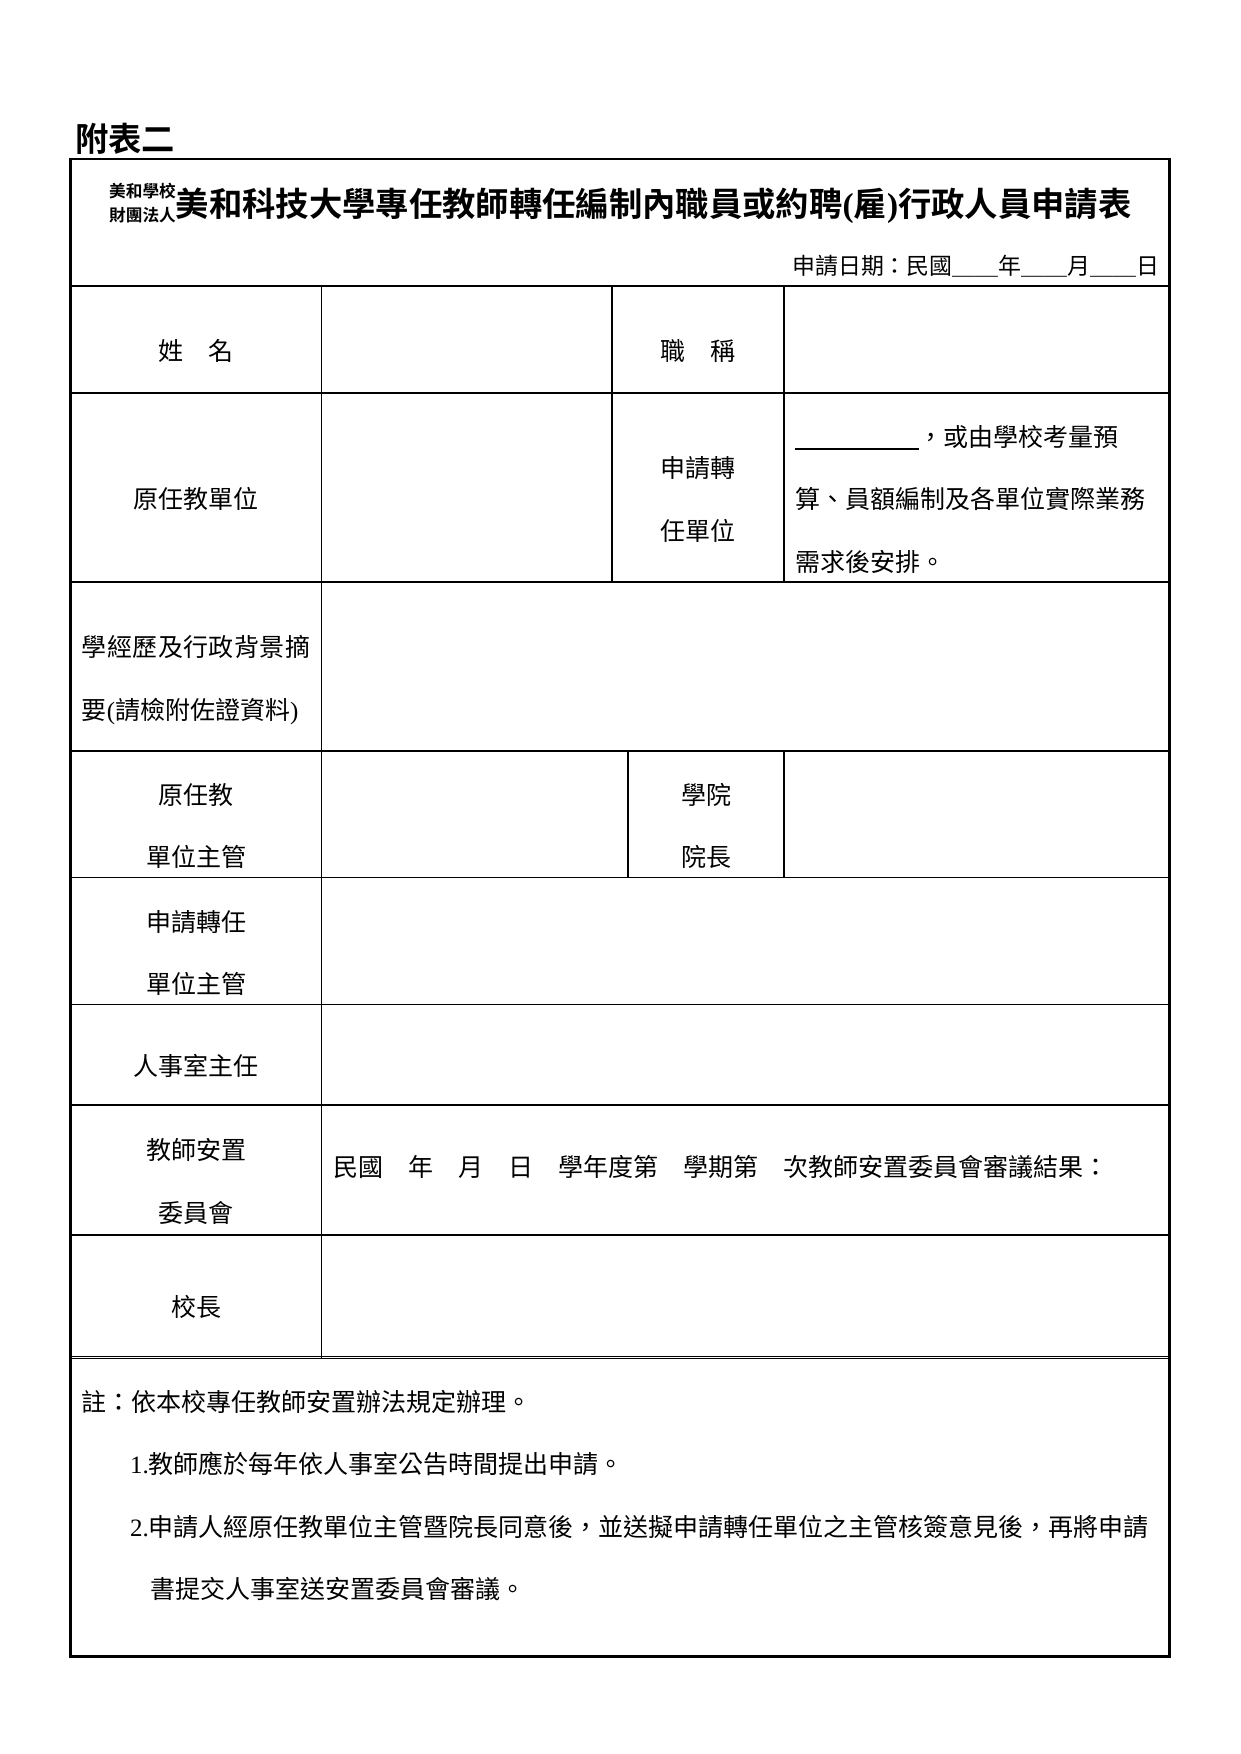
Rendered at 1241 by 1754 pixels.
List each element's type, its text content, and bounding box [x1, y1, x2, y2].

table_cell 申請轉任 單位主管 [72, 878, 321, 1003]
table_cell 申請轉 任單位 [613, 394, 783, 581]
table_cell ，或由學校考量預算、員額編制及各單位實際業務需求後安排。 [785, 394, 1168, 581]
table_cell 原任教單位 [72, 394, 321, 581]
table_cell 學院 院長 [629, 752, 783, 877]
table_cell 人事室主任 [72, 1005, 321, 1104]
text 附表二 [75, 96, 1165, 158]
table_cell 原任教 單位主管 [72, 752, 321, 877]
table_cell 職 稱 [613, 287, 783, 392]
table_cell 民國 年 月 日 學年度第 學期第 次教師安置委員會審議結果： [322, 1106, 1168, 1234]
table_cell [322, 1236, 1168, 1356]
table_cell [785, 287, 1168, 392]
table_cell [322, 878, 1168, 1003]
table_cell 學經歷及行政背景摘要(請檢附佐證資料) [72, 583, 321, 750]
table_cell [322, 394, 611, 581]
table_cell [322, 1005, 1168, 1104]
table_cell 教師安置 委員會 [72, 1106, 321, 1234]
table_cell 姓 名 [72, 287, 321, 392]
table_cell [322, 583, 1168, 750]
table_cell [322, 287, 611, 392]
table_header 美和學校財團法人美和科技大學專任教師轉任編制內職員或約聘(雇)行政人員申請表 申請日期：民國＿＿年＿＿月＿＿日 [72, 160, 1168, 285]
table_cell 註：依本校專任教師安置辦法規定辦理。 1.教師應於每年依人事室公告時間提出申請。 2.申請人經原任教單位主管暨院長同意後，並送擬申請轉任單位之主管核簽意見後，再將申請書提交人事室送安置委員會審議。 [72, 1359, 1168, 1655]
table_cell 校長 [72, 1236, 321, 1356]
table_cell [785, 752, 1168, 877]
table_cell [322, 752, 627, 877]
